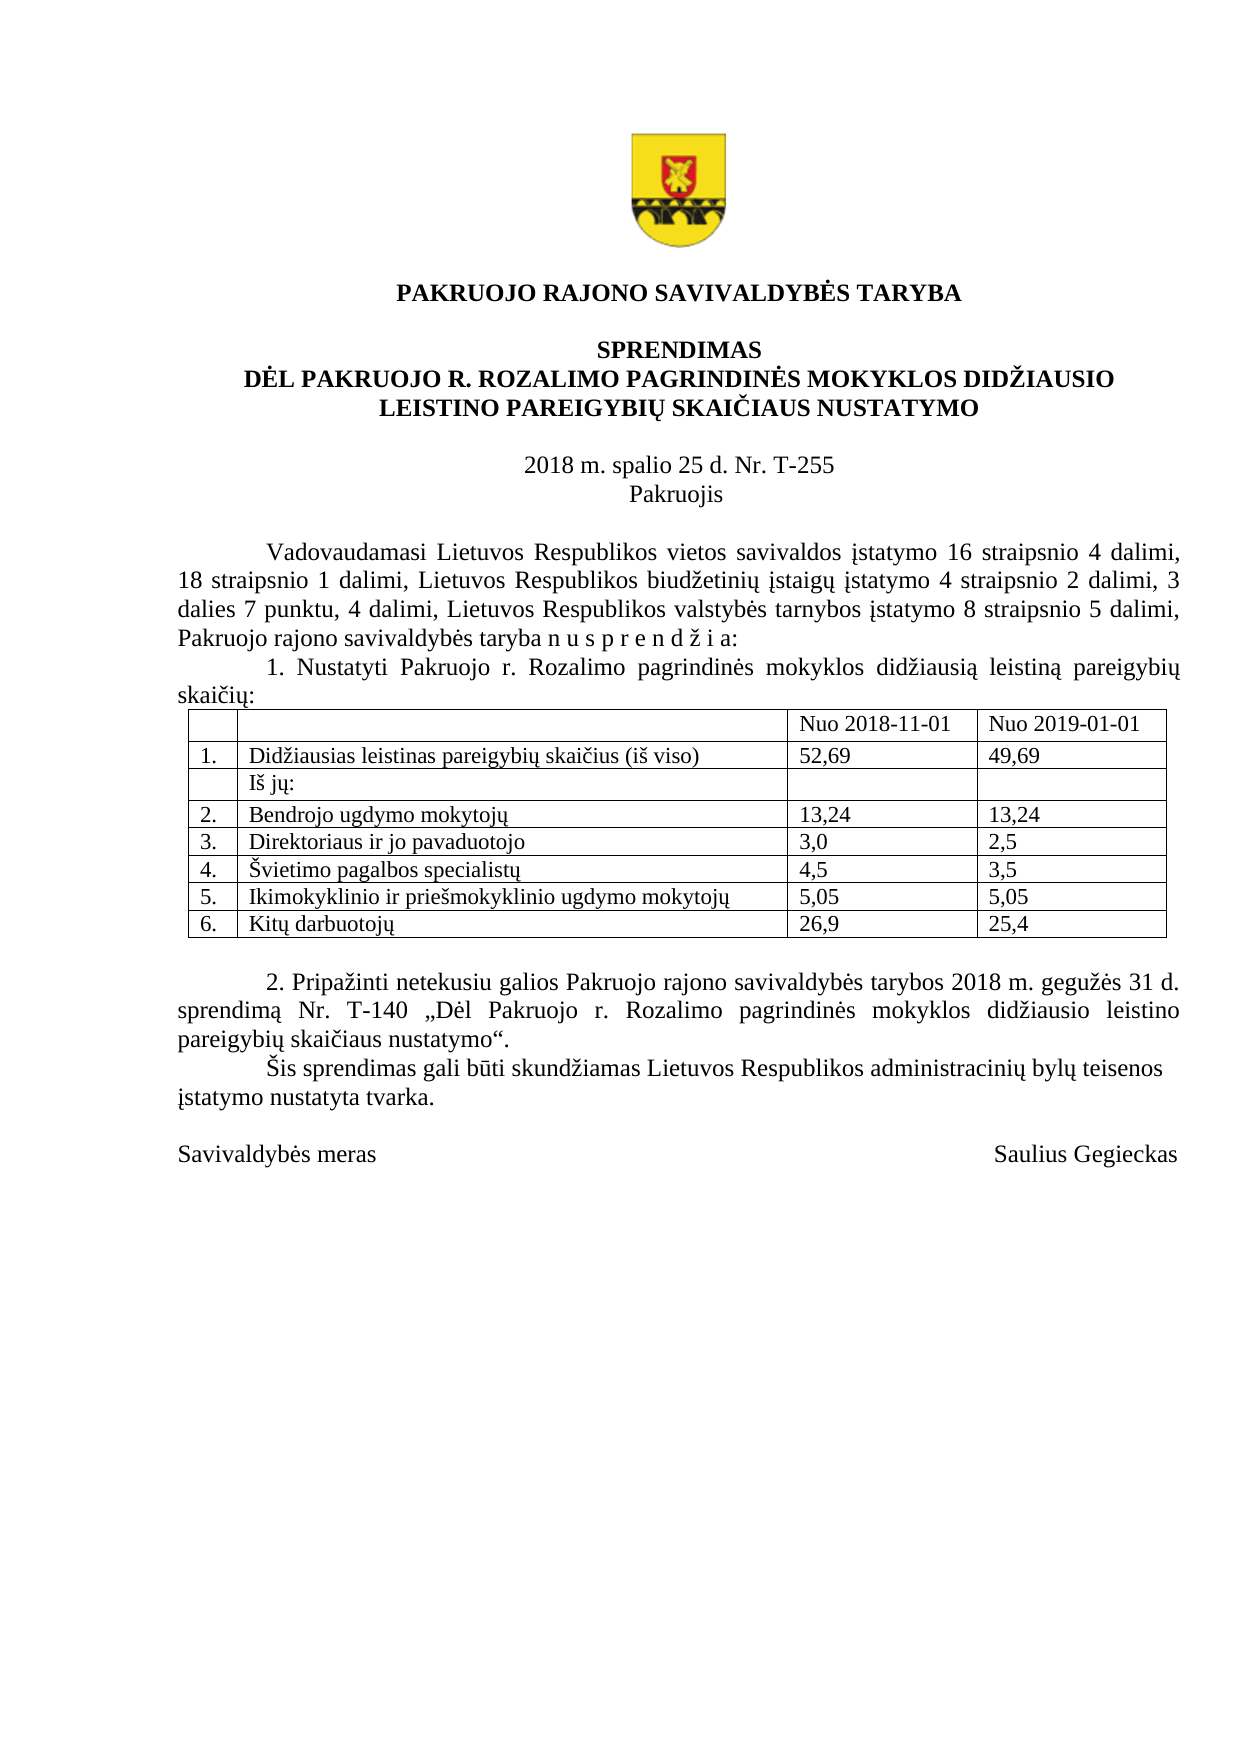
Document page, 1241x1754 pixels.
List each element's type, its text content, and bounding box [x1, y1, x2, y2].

table_cell [177, 307, 1181, 336]
table_cell [788, 769, 977, 800]
table_header [189, 710, 237, 741]
table_cell 5,05 [788, 883, 977, 909]
table_cell 2,5 [978, 828, 1166, 855]
table_cell 13,24 [788, 801, 977, 827]
table_cell 13,24 [978, 801, 1166, 827]
table_cell Iš jų: [238, 769, 787, 800]
table_header Nuo 2018-11-01 [788, 710, 977, 741]
table_cell 5,05 [978, 883, 1166, 909]
table_header [238, 710, 787, 741]
table_cell DĖL PAKRUOJO R. ROZALIMO PAGRINDINĖS MOKYKLOS DIDŽIAUSIO LEISTINO PAREIGYBIŲ SKAIČIAUS NUSTATYMO [177, 364, 1181, 422]
table_cell 4,5 [788, 856, 977, 882]
table_cell [177, 422, 1181, 451]
table_cell [189, 769, 237, 800]
table_cell Kitų darbuotojų [238, 911, 787, 937]
table_cell Pakruojis [177, 479, 1181, 508]
table_cell [978, 769, 1166, 800]
table_cell 4. [189, 856, 237, 882]
table_cell 49,69 [978, 742, 1166, 768]
table_cell 2. [189, 801, 237, 827]
table_cell Švietimo pagalbos specialistų [238, 856, 787, 882]
table_cell 1. [189, 742, 237, 768]
table_cell Bendrojo ugdymo mokytojų [238, 801, 787, 827]
table_cell SPRENDIMAS [177, 336, 1181, 364]
table_cell 25,4 [978, 911, 1166, 937]
text Šis sprendimas gali būti skundžiamas Lietuvos Respublikos administracinių bylų teisenos įstatymo nustatyta tvarka. [177, 1053, 1181, 1110]
table_cell Didžiausias leistinas pareigybių skaičius (iš viso) [238, 742, 787, 768]
table_cell 52,69 [788, 742, 977, 768]
text Vadovaudamasi Lietuvos Respublikos vietos savivaldos įstatymo 16 straipsnio 4 dalimi, 18 straipsnio 1 dalimi, Lietuvos Respublikos biudžetinių įstaigų įstatymo 4 straipsnio 2 dalimi, 3 dalies 7 punktu, 4 dalimi, Lietuvos Respublikos valstybės tarnybos įstatymo 8 straipsnio 5 dalimi, Pakruojo rajono savivaldybės taryba n u s p r e n d ž i a: [177, 537, 1181, 652]
text 2. Pripažinti netekusiu galios Pakruojo rajono savivaldybės tarybos 2018 m. gegužės 31 d. sprendimą Nr. T-140 „Dėl Pakruojo r. Rozalimo pagrindinės mokyklos didžiausio leistino pareigybių skaičiaus nustatymo“. [177, 967, 1181, 1053]
table_header PAKRUOJO RAJONO SAVIVALDYBĖS TARYBA [177, 241, 1215, 307]
table_cell 2018 m. spalio 25 d. Nr. T-255 [177, 451, 1181, 479]
table_cell Direktoriaus ir jo pavaduotojo [238, 828, 787, 855]
table_cell 3,0 [788, 828, 977, 855]
text Savivaldybės meras Saulius Gegieckas [177, 1139, 1181, 1168]
text 1. Nustatyti Pakruojo r. Rozalimo pagrindinės mokyklos didžiausią leistiną pareigybių skaičių: [177, 652, 1181, 709]
table_cell 26,9 [788, 911, 977, 937]
table_header Nuo 2019-01-01 [978, 710, 1166, 741]
table_cell Ikimokyklinio ir priešmokyklinio ugdymo mokytojų [238, 883, 787, 909]
table_cell 6. [189, 911, 237, 937]
table_cell 3. [189, 828, 237, 855]
table_cell 3,5 [978, 856, 1166, 882]
table_cell 5. [189, 883, 237, 909]
